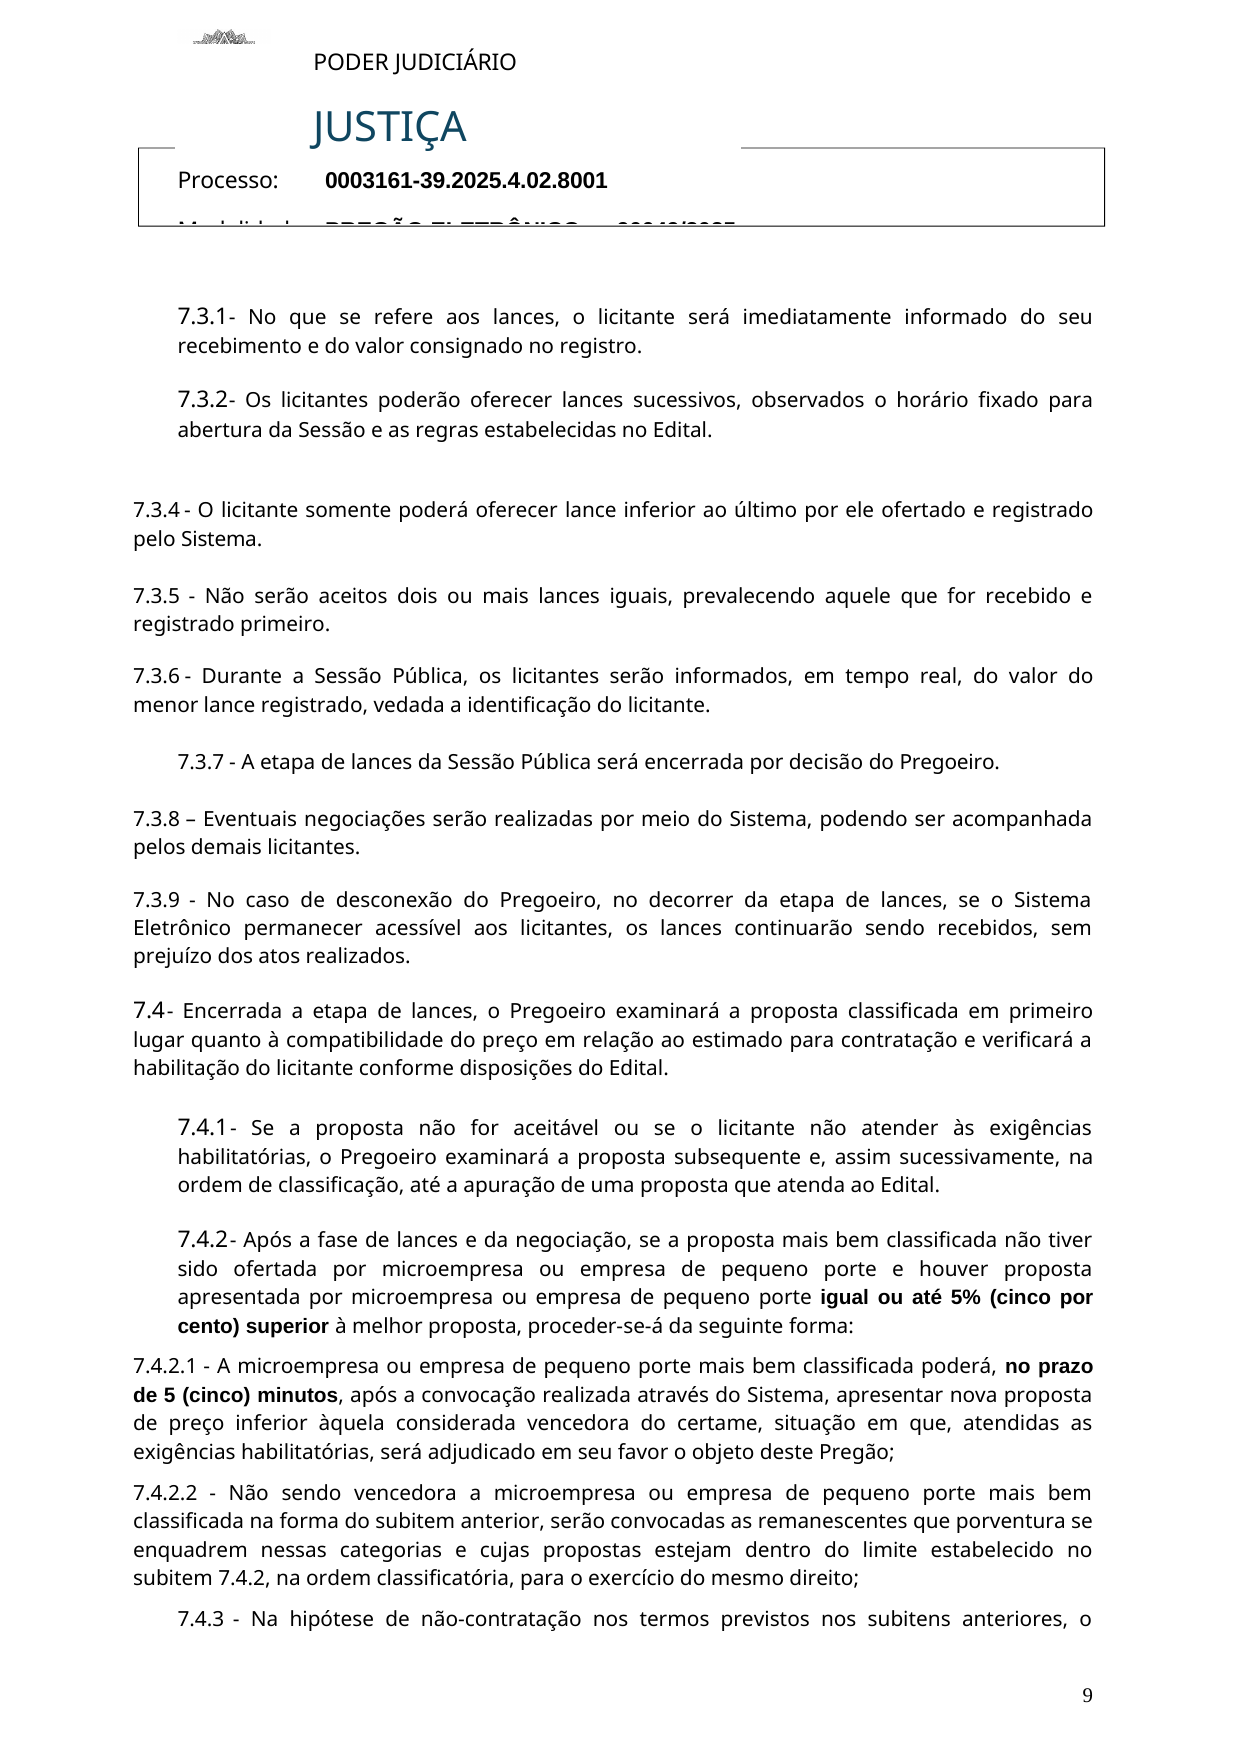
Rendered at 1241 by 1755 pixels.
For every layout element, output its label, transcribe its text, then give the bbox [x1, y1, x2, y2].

list - A microempresa ou empresa de pequeno porte mais bem classificada poderá, no prazo de 5 (cinco) minutos, após a convocação realizada através do Sistema, apresentar nova proposta de preço inferior àquela considerada vencedora do certame, situação em que, atendidas as exigências habilitatórias, será adjudicado em seu favor o objeto deste Pregão; [133, 1352, 1093, 1465]
list - Não sendo vencedora a microempresa ou empresa de pequeno porte mais bem classificada na forma do subitem anterior, serão convocadas as remanescentes que porventura se enquadrem nessas categorias e cujas propostas estejam dentro do limite estabelecido no subitem 7.4.2, na ordem classificatória, para o exercício do mesmo direito; [133, 1478, 1093, 1592]
list - Durante a Sessão Pública, os licitantes serão informados, em tempo real, do valor do menor lance registrado, vedada a identificação do licitante. [133, 662, 1093, 718]
list - Após a fase de lances e da negociação, se a proposta mais bem classificada não tiver sido ofertada por microempresa ou empresa de pequeno porte e houver proposta apresentada por microempresa ou empresa de pequeno porte igual ou até 5% (cinco por cento) superior à melhor proposta, proceder-se-á da seguinte forma: [177, 1223, 1093, 1339]
list - No caso de desconexão do Pregoeiro, no decorrer da etapa de lances, se o Sistema Eletrônico permanecer acessível aos licitantes, os lances continuarão sendo recebidos, sem prejuízo dos atos realizados. [133, 885, 1093, 970]
list - Na hipótese de não-contratação nos termos previstos nos subitens anteriores, o [177, 1604, 1093, 1633]
list - A etapa de lances da Sessão Pública será encerrada por decisão do Pregoeiro. [177, 747, 1137, 775]
list - Não serão aceitos dois ou mais lances iguais, prevalecendo aquele que for recebido e registrado primeiro. [133, 581, 1093, 638]
list - No que se refere aos lances, o licitante será imediatamente informado do seu recebimento e do valor consignado no registro. [177, 300, 1093, 359]
list - Se a proposta não for aceitável ou se o licitante não atender às exigências habilitatórias, o Pregoeiro examinará a proposta subsequente e, assim sucessivamente, na ordem de classificação, até a apuração de uma proposta que atenda ao Edital. [177, 1111, 1093, 1199]
list - Encerrada a etapa de lances, o Pregoeiro examinará a proposta classificada em primeiro lugar quanto à compatibilidade do preço em relação ao estimado para contratação e verificará a habilitação do licitante conforme disposições do Edital. [133, 994, 1093, 1082]
list – Eventuais negociações serão realizadas por meio do Sistema, podendo ser acompanhada pelos demais licitantes. [133, 804, 1093, 861]
list - O licitante somente poderá oferecer lance inferior ao último por ele ofertado e registrado pelo Sistema. [133, 495, 1093, 552]
list - Os licitantes poderão oferecer lances sucessivos, observados o horário fixado para abertura da Sessão e as regras estabelecidas no Edital. [177, 383, 1093, 443]
